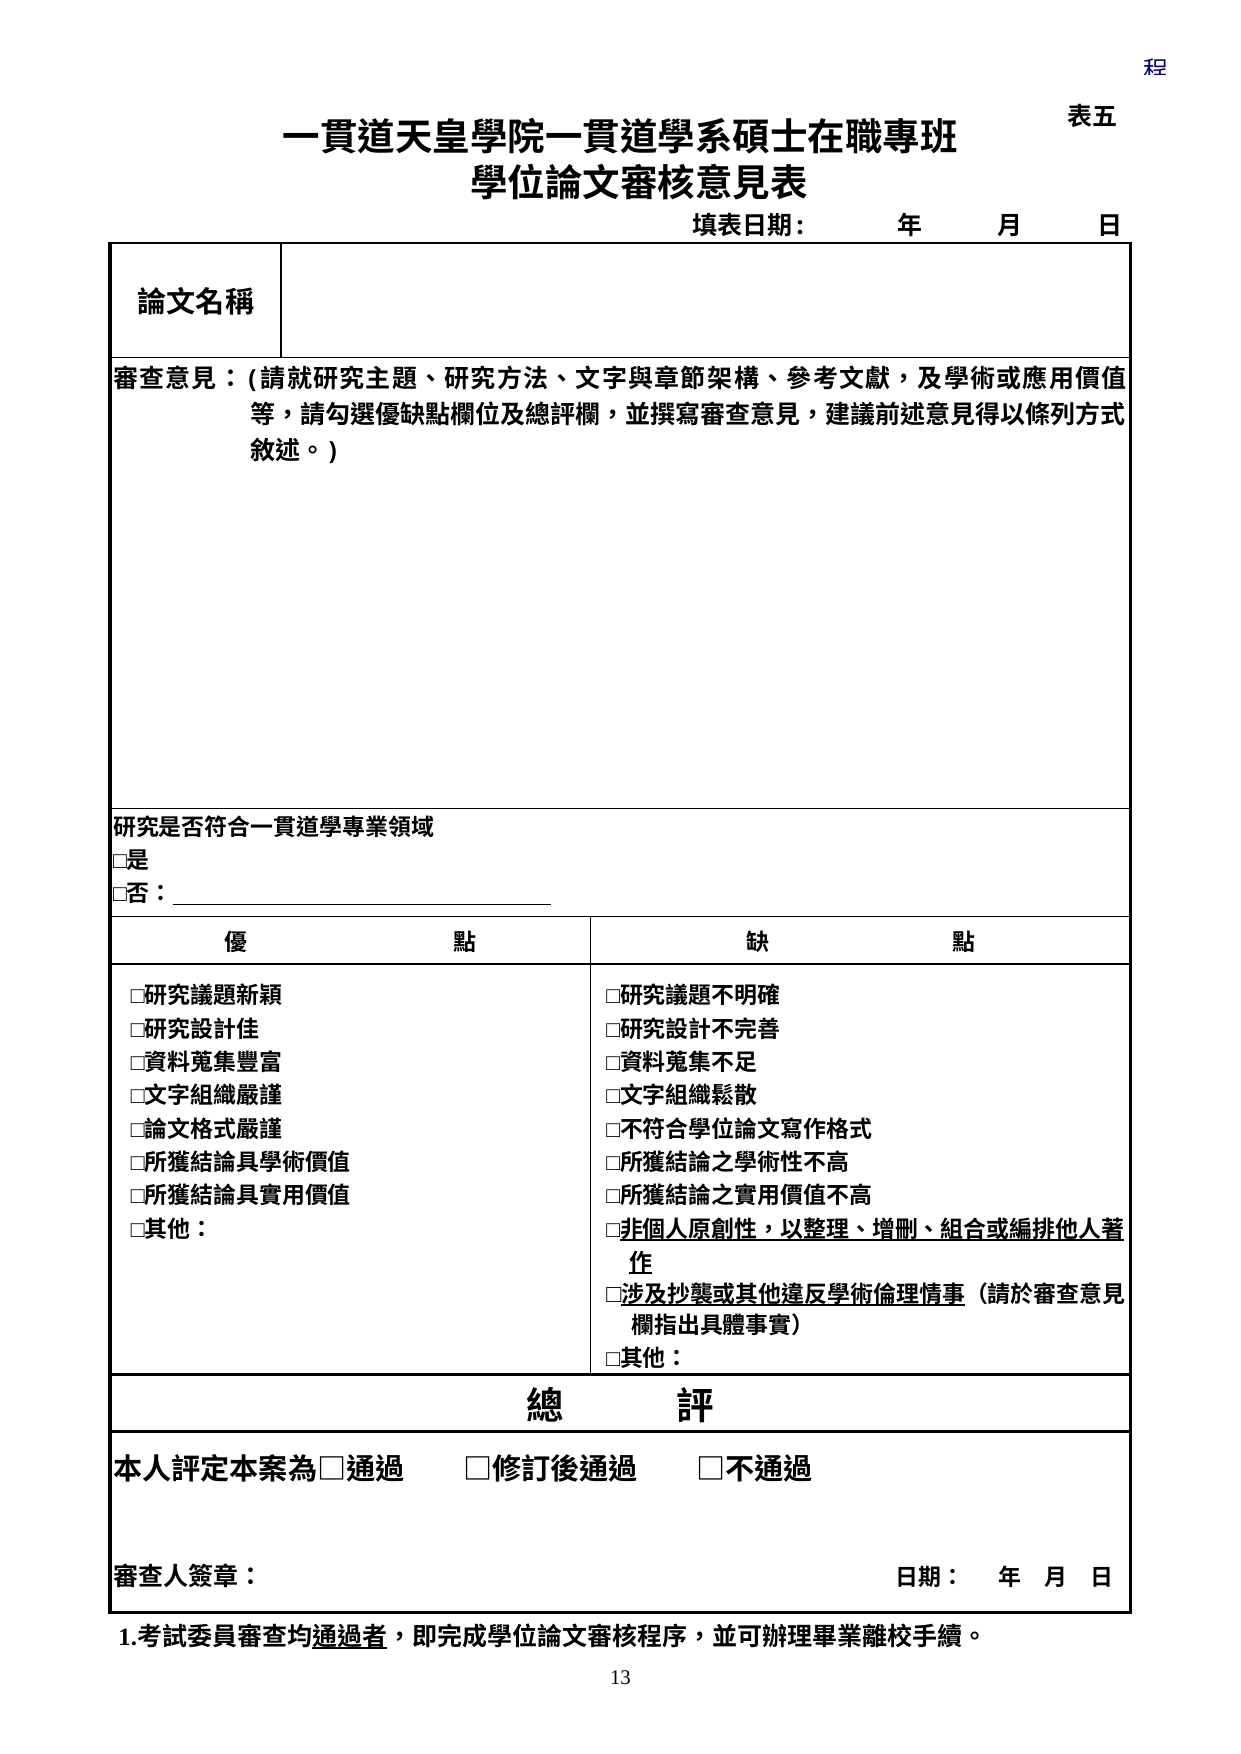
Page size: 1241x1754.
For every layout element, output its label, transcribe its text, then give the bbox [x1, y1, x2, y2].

text [1122, 43, 1189, 82]
table_cell □研究議題新穎 □研究設計佳 □資料蒐集豐富 □文字組織嚴謹 □論文格式嚴謹 □所獲結論具學術價值 □所獲結論具實用價值 □其他： [112, 965, 590, 1373]
text 一貫道天皇學院一貫道學系碩士在職專班 [118, 89, 1157, 160]
table_header 論文名稱 [112, 244, 280, 357]
table_header [282, 244, 1129, 357]
text 學位論文審核意見表 [118, 160, 1122, 206]
text 流程 [1137, 51, 1174, 74]
table_cell 研究是否符合一貫道學專業領域 □是 □否： [112, 809, 1129, 916]
table_cell 總 評 [112, 1376, 1129, 1430]
text 1.考試委員審查均通過者，即完成學位論文審核程序，並可辦理畢業離校手續。 [118, 1622, 1122, 1651]
table_cell □研究議題不明確 □研究設計不完善 □資料蒐集不足 □文字組織鬆散 □不符合學位論文寫作格式 □所獲結論之學術性不高 □所獲結論之實用價值不高 □非個人原創性，以整理、增刪、組合或編排他人著作 □涉及抄襲或其他違反學術倫理情事（請於審查意見欄指出具體事實） □其他： [591, 965, 1129, 1373]
table_cell 優 點 [112, 917, 590, 963]
table_cell 審查意見：(請就研究主題、研究方法、文字與章節架構、參考文獻，及學術或應用價值等，請勾選優缺點欄位及總評欄，並撰寫審查意見，建議前述意見得以條列方式敘述。) [112, 358, 1129, 808]
text 表五 [1042, 96, 1142, 133]
table_cell 缺 點 [591, 917, 1129, 963]
table_cell 本人評定本案為□通過 □修訂後通過 □不通過 審查人簽章： 日期： 年 月 日 [112, 1433, 1129, 1611]
text 填表日期: 年 月 日 [118, 206, 1122, 242]
